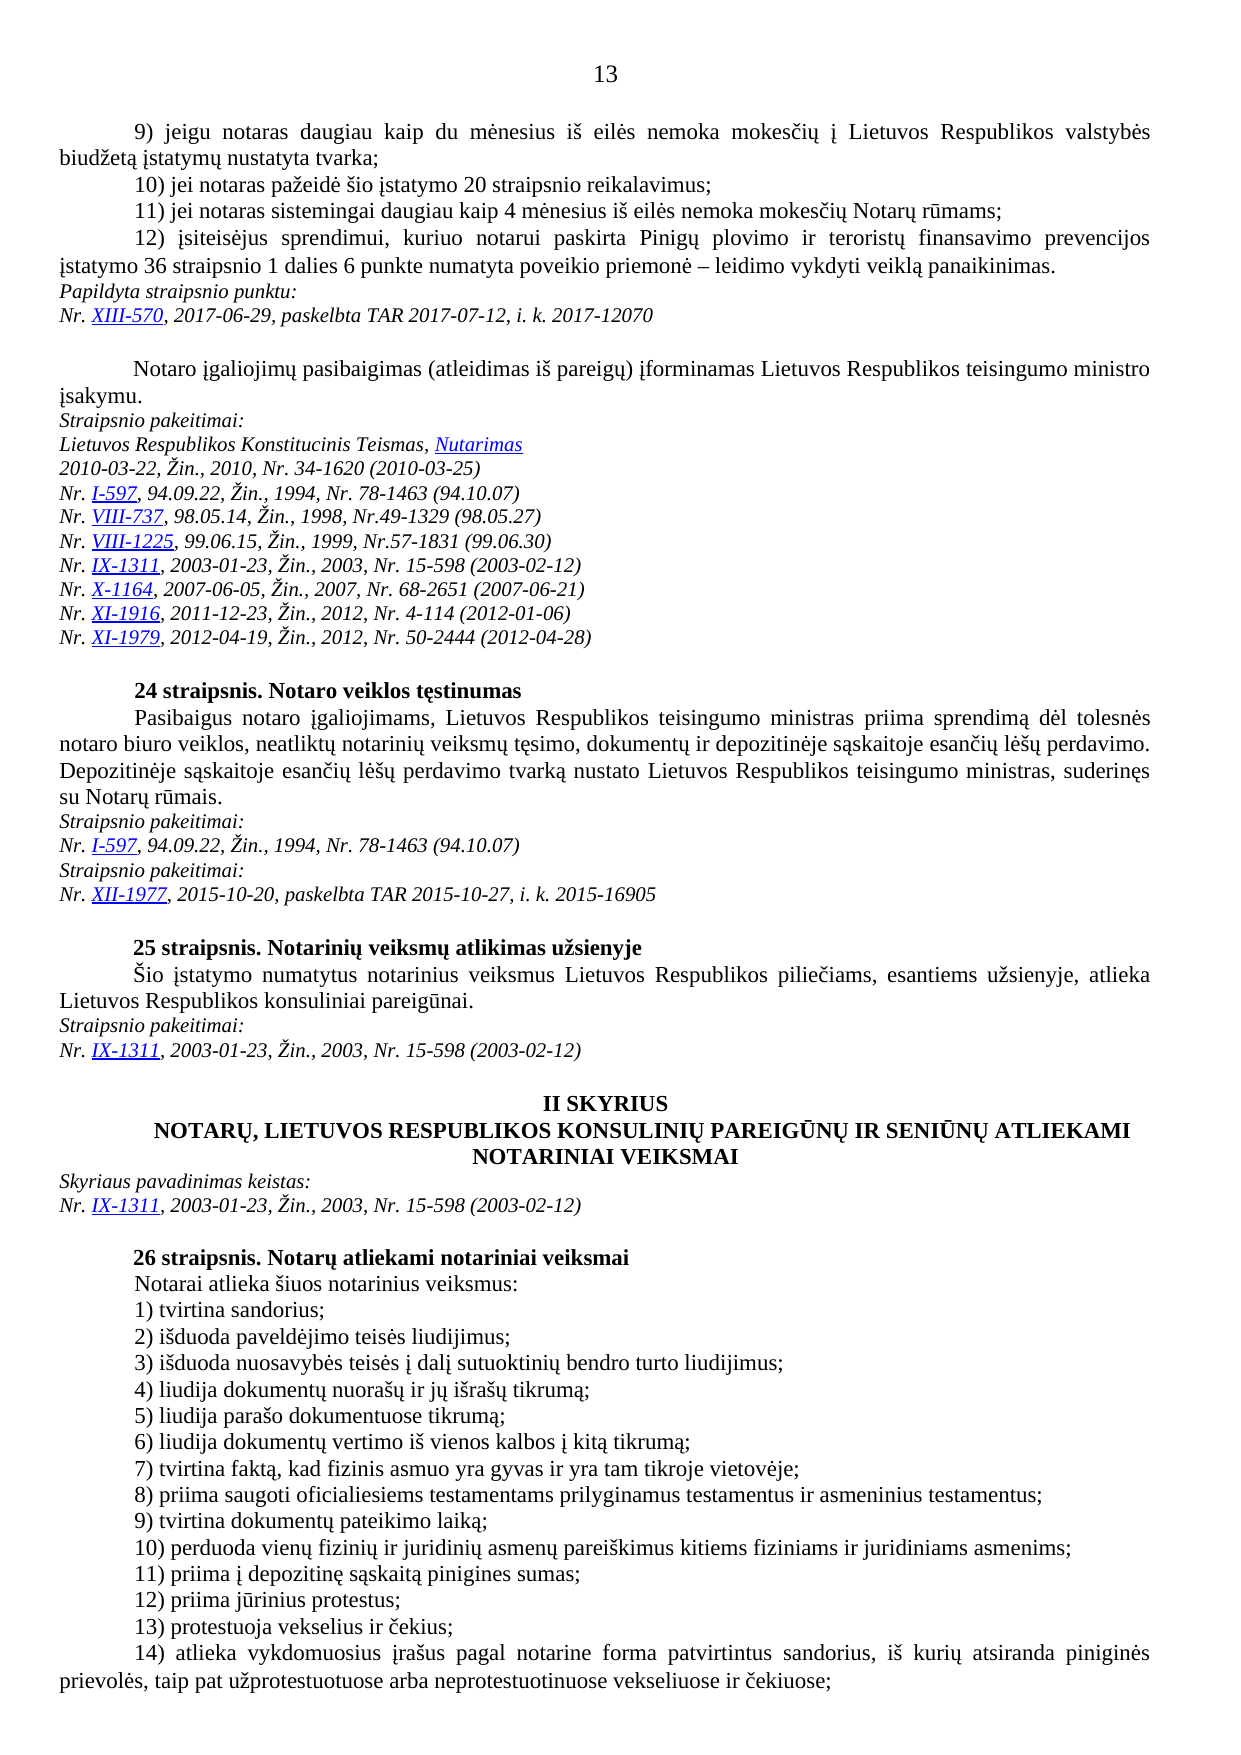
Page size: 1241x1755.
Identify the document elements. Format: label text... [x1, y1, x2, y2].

text Šio įstatymo numatytus notarinius veiksmus Lietuvos Respublikos piliečiams, esantiems užsienyje, atlieka Lietuvos Respublikos konsuliniai pareigūnai. [59, 961, 1152, 1013]
text 2010-03-22, Žin., 2010, Nr. 34-1620 (2010-03-25) [59, 456, 1152, 480]
text 25 straipsnis. Notarinių veiksmų atlikimas užsienyje [59, 934, 1152, 961]
text Notarai atlieka šiuos notarinius veiksmus: [59, 1270, 1152, 1297]
text Nr. XI-1979, 2012-04-19, Žin., 2012, Nr. 50-2444 (2012-04-28) [59, 625, 1152, 649]
text 10) jei notaras pažeidė šio įstatymo 20 straipsnio reikalavimus; [59, 171, 1152, 197]
text Lietuvos Respublikos Konstitucinis Teismas, Nutarimas [59, 432, 1152, 456]
text Nr. I-597, 94.09.22, Žin., 1994, Nr. 78-1463 (94.10.07) [59, 833, 1152, 857]
text Nr. IX-1311, 2003-01-23, Žin., 2003, Nr. 15-598 (2003-02-12) [59, 553, 1152, 577]
text Nr. IX-1311, 2003-01-23, Žin., 2003, Nr. 15-598 (2003-02-12) [59, 1193, 1152, 1217]
text Nr. XI-1916, 2011-12-23, Žin., 2012, Nr. 4-114 (2012-01-06) [59, 601, 1152, 625]
text 14) atlieka vykdomuosius įrašus pagal notarine forma patvirtintus sandorius, iš kurių atsiranda piniginės prievolės, taip pat užprotestuotuose arba neprotestuotinuose vekseliuose ir čekiuose; [59, 1639, 1152, 1694]
text 7) tvirtina faktą, kad fizinis asmuo yra gyvas ir yra tam tikroje vietovėje; [59, 1455, 1152, 1481]
text 5) liudija parašo dokumentuose tikrumą; [59, 1402, 1152, 1428]
text 24 straipsnis. Notaro veiklos tęstinumas [59, 678, 1152, 704]
text Skyriaus pavadinimas keistas: [59, 1169, 1152, 1193]
text 12) įsiteisėjus sprendimui, kuriuo notarui paskirta Pinigų plovimo ir teroristų finansavimo prevencijos įstatymo 36 straipsnio 1 dalies 6 punkte numatyta poveikio priemonė – leidimo vykdyti veiklą panaikinimas. [59, 223, 1152, 279]
text 4) liudija dokumentų nuorašų ir jų išrašų tikrumą; [59, 1376, 1152, 1402]
text Nr. VIII-1225, 99.06.15, Žin., 1999, Nr.57-1831 (99.06.30) [59, 528, 1152, 553]
text Pasibaigus notaro įgaliojimams, Lietuvos Respublikos teisingumo ministras priima sprendimą dėl tolesnės notaro biuro veiklos, neatliktų notarinių veiksmų tęsimo, dokumentų ir depozitinėje sąskaitoje esančių lėšų perdavimo. Depozitinėje sąskaitoje esančių lėšų perdavimo tvarką nustato Lietuvos Respublikos teisingumo ministras, suderinęs su Notarų rūmais. [59, 704, 1152, 809]
text Nr. XII-1977, 2015-10-20, paskelbta TAR 2015-10-27, i. k. 2015-16905 [59, 882, 1152, 906]
text Notaro įgaliojimų pasibaigimas (atleidimas iš pareigų) įforminamas Lietuvos Respublikos teisingumo ministro įsakymu. [59, 356, 1152, 408]
text Straipsnio pakeitimai: [59, 809, 1152, 833]
text 6) liudija dokumentų vertimo iš vienos kalbos į kitą tikrumą; [59, 1428, 1152, 1455]
text 1) tvirtina sandorius; [59, 1297, 1152, 1323]
text 9) jeigu notaras daugiau kaip du mėnesius iš eilės nemoka mokesčių į Lietuvos Respublikos valstybės biudžetą įstatymų nustatyta tvarka; [59, 118, 1152, 171]
text Nr. IX-1311, 2003-01-23, Žin., 2003, Nr. 15-598 (2003-02-12) [59, 1037, 1152, 1062]
text Nr. I-597, 94.09.22, Žin., 1994, Nr. 78-1463 (94.10.07) [59, 480, 1152, 504]
text 2) išduoda paveldėjimo teisės liudijimus; [59, 1323, 1152, 1349]
text 3) išduoda nuosavybės teisės į dalį sutuoktinių bendro turto liudijimus; [59, 1349, 1152, 1376]
text Nr. VIII-737, 98.05.14, Žin., 1998, Nr.49-1329 (98.05.27) [59, 504, 1152, 528]
text 26 straipsnis. Notarų atliekami notariniai veiksmai [59, 1244, 1152, 1270]
text 13) protestuoja vekselius ir čekius; [59, 1613, 1152, 1639]
text Nr. XIII-570, 2017-06-29, paskelbta TAR 2017-07-12, i. k. 2017-12070 [59, 303, 1152, 327]
text 9) tvirtina dokumentų pateikimo laiką; [59, 1507, 1152, 1534]
text 12) priima jūrinius protestus; [59, 1586, 1152, 1613]
text 11) priima į depozitinę sąskaitą pinigines sumas; [59, 1560, 1152, 1586]
text Straipsnio pakeitimai: [59, 857, 1152, 882]
text 8) priima saugoti oficialiesiems testamentams prilyginamus testamentus ir asmeninius testamentus; [59, 1481, 1152, 1507]
text 10) perduoda vienų fizinių ir juridinių asmenų pareiškimus kitiems fiziniams ir juridiniams asmenims; [59, 1534, 1152, 1560]
text Straipsnio pakeitimai: [59, 408, 1152, 432]
text Papildyta straipsnio punktu: [59, 279, 1152, 303]
text II SKYRIUS [59, 1090, 1152, 1117]
text Straipsnio pakeitimai: [59, 1013, 1152, 1037]
text NOTARŲ, LIETUVOS RESPUBLIKOS KONSULINIŲ PAREIGŪNŲ IR SENIŪNŲ ATLIEKAMI NOTARINIAI VEIKSMAI [59, 1117, 1152, 1169]
text 11) jei notaras sistemingai daugiau kaip 4 mėnesius iš eilės nemoka mokesčių Notarų rūmams; [59, 197, 1152, 223]
text Nr. X-1164, 2007-06-05, Žin., 2007, Nr. 68-2651 (2007-06-21) [59, 577, 1152, 601]
